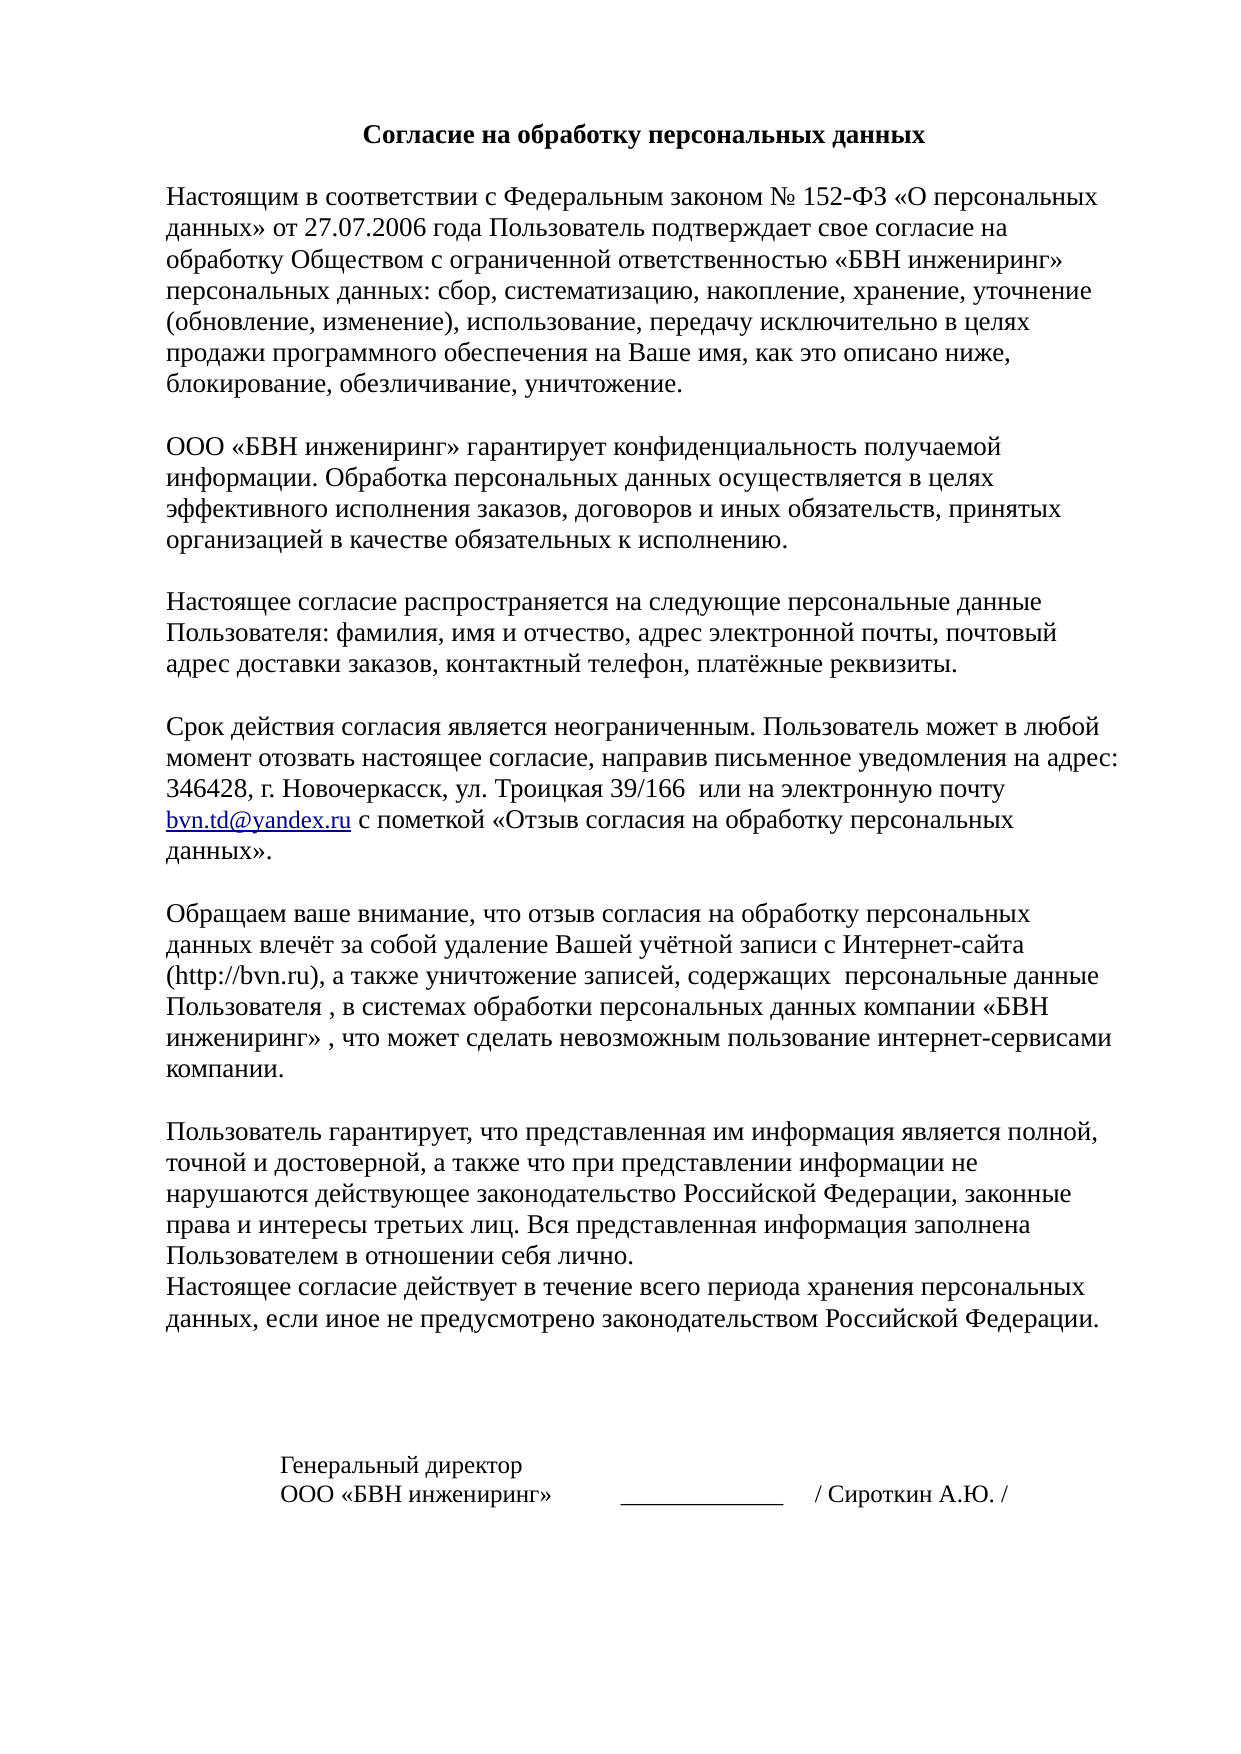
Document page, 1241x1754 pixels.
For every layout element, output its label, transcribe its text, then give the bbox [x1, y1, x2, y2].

text ООО «БВН инжениринг» _____________ / Сироткин А.Ю. / [166, 1479, 1122, 1508]
text Обращаем ваше внимание, что отзыв согласия на обработку персональных данных влечёт за собой удаление Вашей учётной записи с Интернет-сайта (http://bvn.ru), а также уничтожение записей, содержащих персональные данные Пользователя , в системах обработки персональных данных компании «БВН инжениринг» , что может сделать невозможным пользование интернет-сервисами компании. [166, 897, 1122, 1084]
text Настоящее согласие действует в течение всего периода хранения персональных данных, если иное не предусмотрено законодательством Российской Федерации. [166, 1271, 1122, 1333]
text ООО «БВН инжениринг» гарантирует конфиденциальность получаемой информации. Обработка персональных данных осуществляется в целях эффективного исполнения заказов, договоров и иных обязательств, принятых организацией в качестве обязательных к исполнению. [166, 429, 1122, 554]
text Настоящее согласие распространяется на следующие персональные данные Пользователя: фамилия, имя и отчество, адрес электронной почты, почтовый адрес доставки заказов, контактный телефон, платёжные реквизиты. [166, 585, 1122, 679]
text Срок действия согласия является неограниченным. Пользователь может в любой момент отозвать настоящее согласие, направив письменное уведомления на адрес: 346428, г. Новочеркасск, ул. Троицкая 39/166 или на электронную почту bvn.td@yandex.ru с пометкой «Отзыв согласия на обработку персональных данных». [166, 710, 1122, 866]
text Настоящим в соответствии с Федеральным законом № 152-ФЗ «О персональных данных» от 27.07.2006 года Пользователь подтверждает свое согласие на обработку Обществом с ограниченной ответственностью «БВН инжениринг» персональных данных: сбор, систематизацию, накопление, хранение, уточнение (обновление, изменение), использование, передачу исключительно в целях продажи программного обеспечения на Ваше имя, как это описано ниже, блокирование, обезличивание, уничтожение. [166, 180, 1122, 398]
text Согласие на обработку персональных данных [166, 118, 1122, 149]
text Пользователь гарантирует, что представленная им информация является полной, точной и достоверной, а также что при представлении информации не нарушаются действующее законодательство Российской Федерации, законные права и интересы третьих лиц. Вся представленная информация заполнена Пользователем в отношении себя лично. [166, 1115, 1122, 1271]
text Генеральный директор [280, 1450, 1122, 1479]
